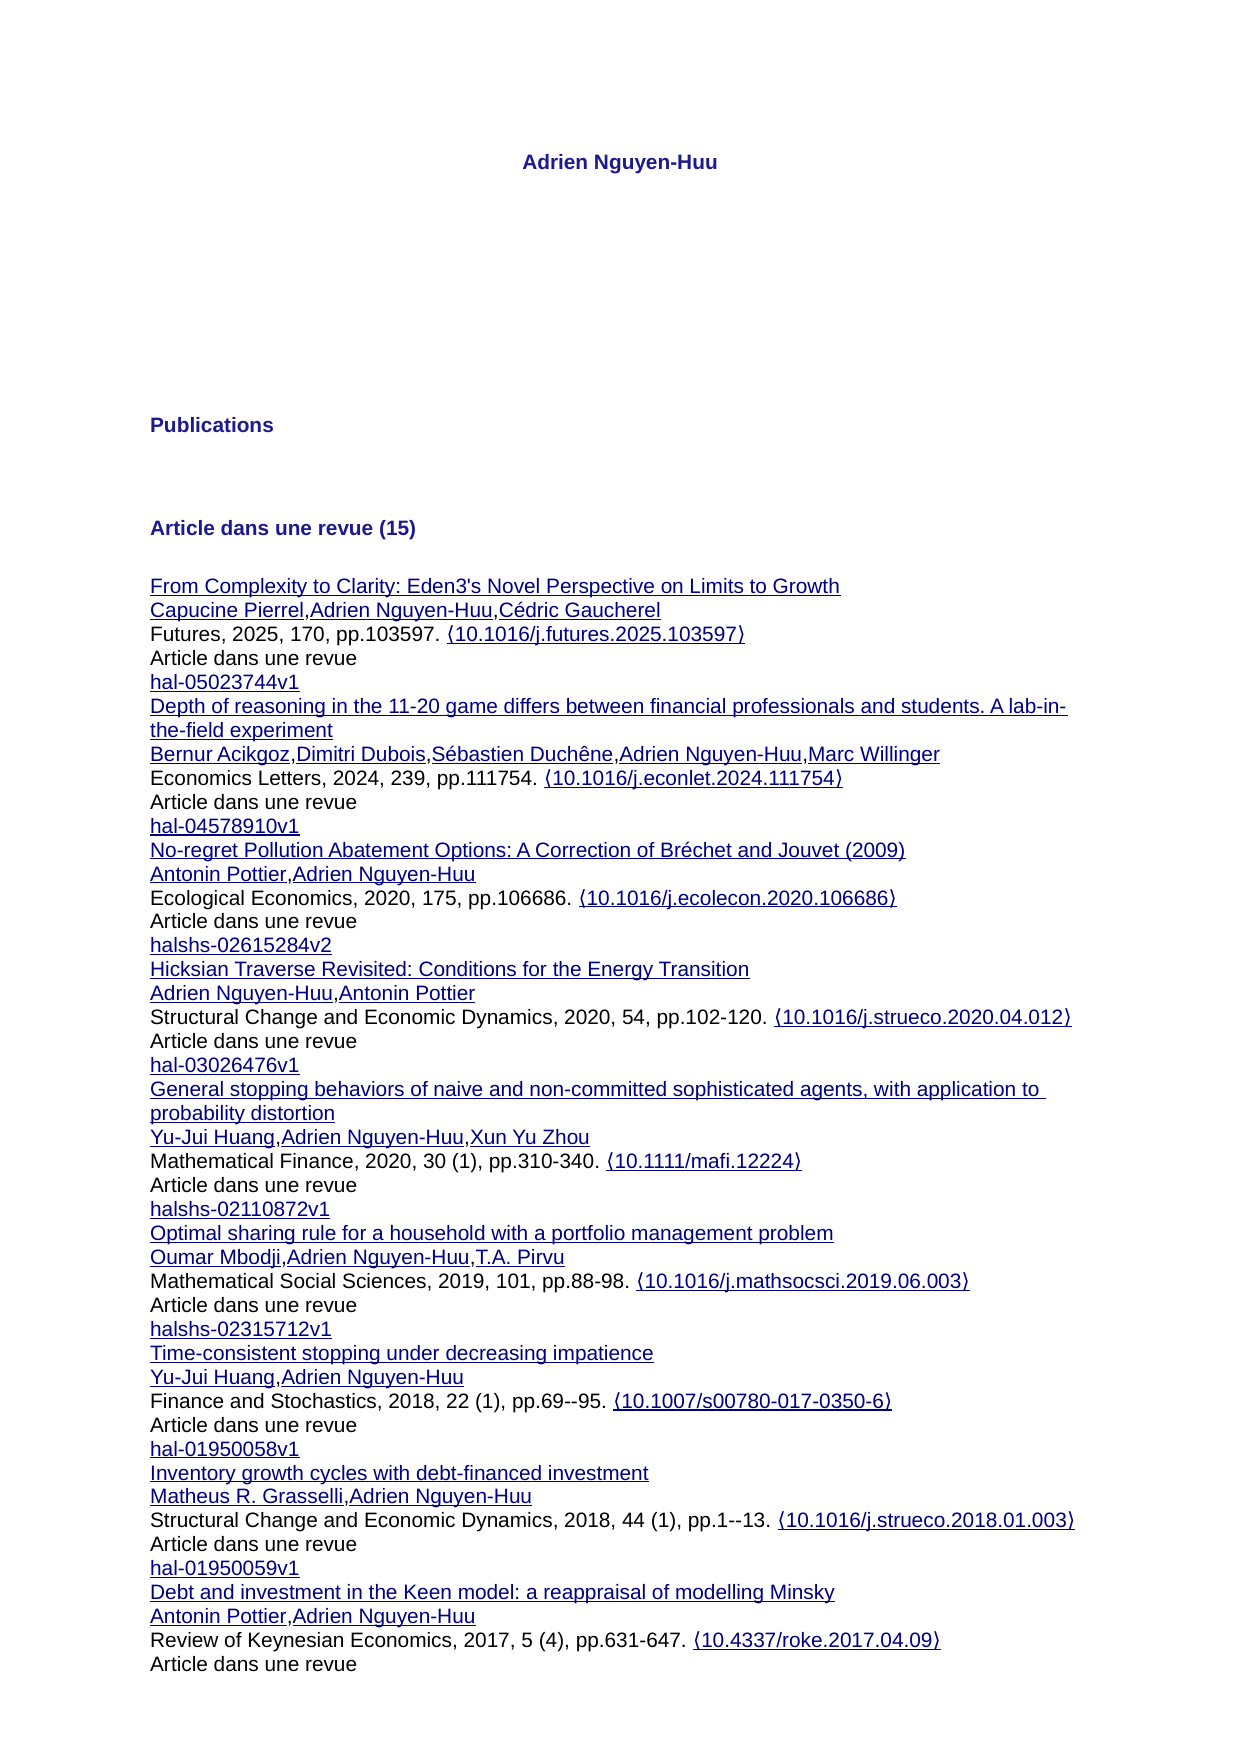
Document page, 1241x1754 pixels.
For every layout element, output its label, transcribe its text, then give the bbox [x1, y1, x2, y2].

table_cell General stopping behaviors of naive and non-committed sophisticated agents, with application to probability distortion Yu-Jui Huang,Adrien Nguyen-Huu,Xun Yu Zhou Mathematical Finance, 2020, 30 (1), pp.310-340. ⟨10.1111/mafi.12224⟩ Article dans une revue halshs-02110872v1 [150, 1077, 1090, 1221]
subtitle Publications [150, 412, 1090, 436]
table_cell Hicksian Traverse Revisited: Conditions for the Energy Transition Adrien Nguyen-Huu,Antonin Pottier Structural Change and Economic Dynamics, 2020, 54, pp.102-120. ⟨10.1016/j.strueco.2020.04.012⟩ Article dans une revue hal-03026476v1 [150, 957, 1090, 1077]
table_cell Inventory growth cycles with debt-financed investment Matheus R. Grasselli,Adrien Nguyen-Huu Structural Change and Economic Dynamics, 2018, 44 (1), pp.1--13. ⟨10.1016/j.strueco.2018.01.003⟩ Article dans une revue hal-01950059v1 [150, 1460, 1090, 1580]
table_cell No-regret Pollution Abatement Options: A Correction of Bréchet and Jouvet (2009) Antonin Pottier,Adrien Nguyen-Huu Ecological Economics, 2020, 175, pp.106686. ⟨10.1016/j.ecolecon.2020.106686⟩ Article dans une revue halshs-02615284v2 [150, 838, 1090, 957]
table_cell Time-consistent stopping under decreasing impatience Yu-Jui Huang,Adrien Nguyen-Huu Finance and Stochastics, 2018, 22 (1), pp.69--95. ⟨10.1007/s00780-017-0350-6⟩ Article dans une revue hal-01950058v1 [150, 1341, 1090, 1460]
table_cell Debt and investment in the Keen model: a reappraisal of modelling Minsky Antonin Pottier,Adrien Nguyen-Huu Review of Keynesian Economics, 2017, 5 (4), pp.631-647. ⟨10.4337/roke.2017.04.09⟩ Article dans une revue [150, 1580, 1090, 1676]
table_header From Complexity to Clarity: Eden3's Novel Perspective on Limits to Growth Capucine Pierrel,Adrien Nguyen-Huu,Cédric Gaucherel Futures, 2025, 170, pp.103597. ⟨10.1016/j.futures.2025.103597⟩ Article dans une revue hal-05023744v1 [150, 574, 1090, 694]
table_cell Depth of reasoning in the 11-20 game differs between financial professionals and students. A lab-in-the-field experiment Bernur Acikgoz,Dimitri Dubois,Sébastien Duchêne,Adrien Nguyen-Huu,Marc Willinger Economics Letters, 2024, 239, pp.111754. ⟨10.1016/j.econlet.2024.111754⟩ Article dans une revue hal-04578910v1 [150, 694, 1090, 837]
subtitle Article dans une revue (15) [150, 516, 1090, 539]
table_cell Optimal sharing rule for a household with a portfolio management problem Oumar Mbodji,Adrien Nguyen-Huu,T.A. Pirvu Mathematical Social Sciences, 2019, 101, pp.88-98. ⟨10.1016/j.mathsocsci.2019.06.003⟩ Article dans une revue halshs-02315712v1 [150, 1221, 1090, 1341]
subtitle Adrien Nguyen-Huu [150, 150, 1090, 174]
